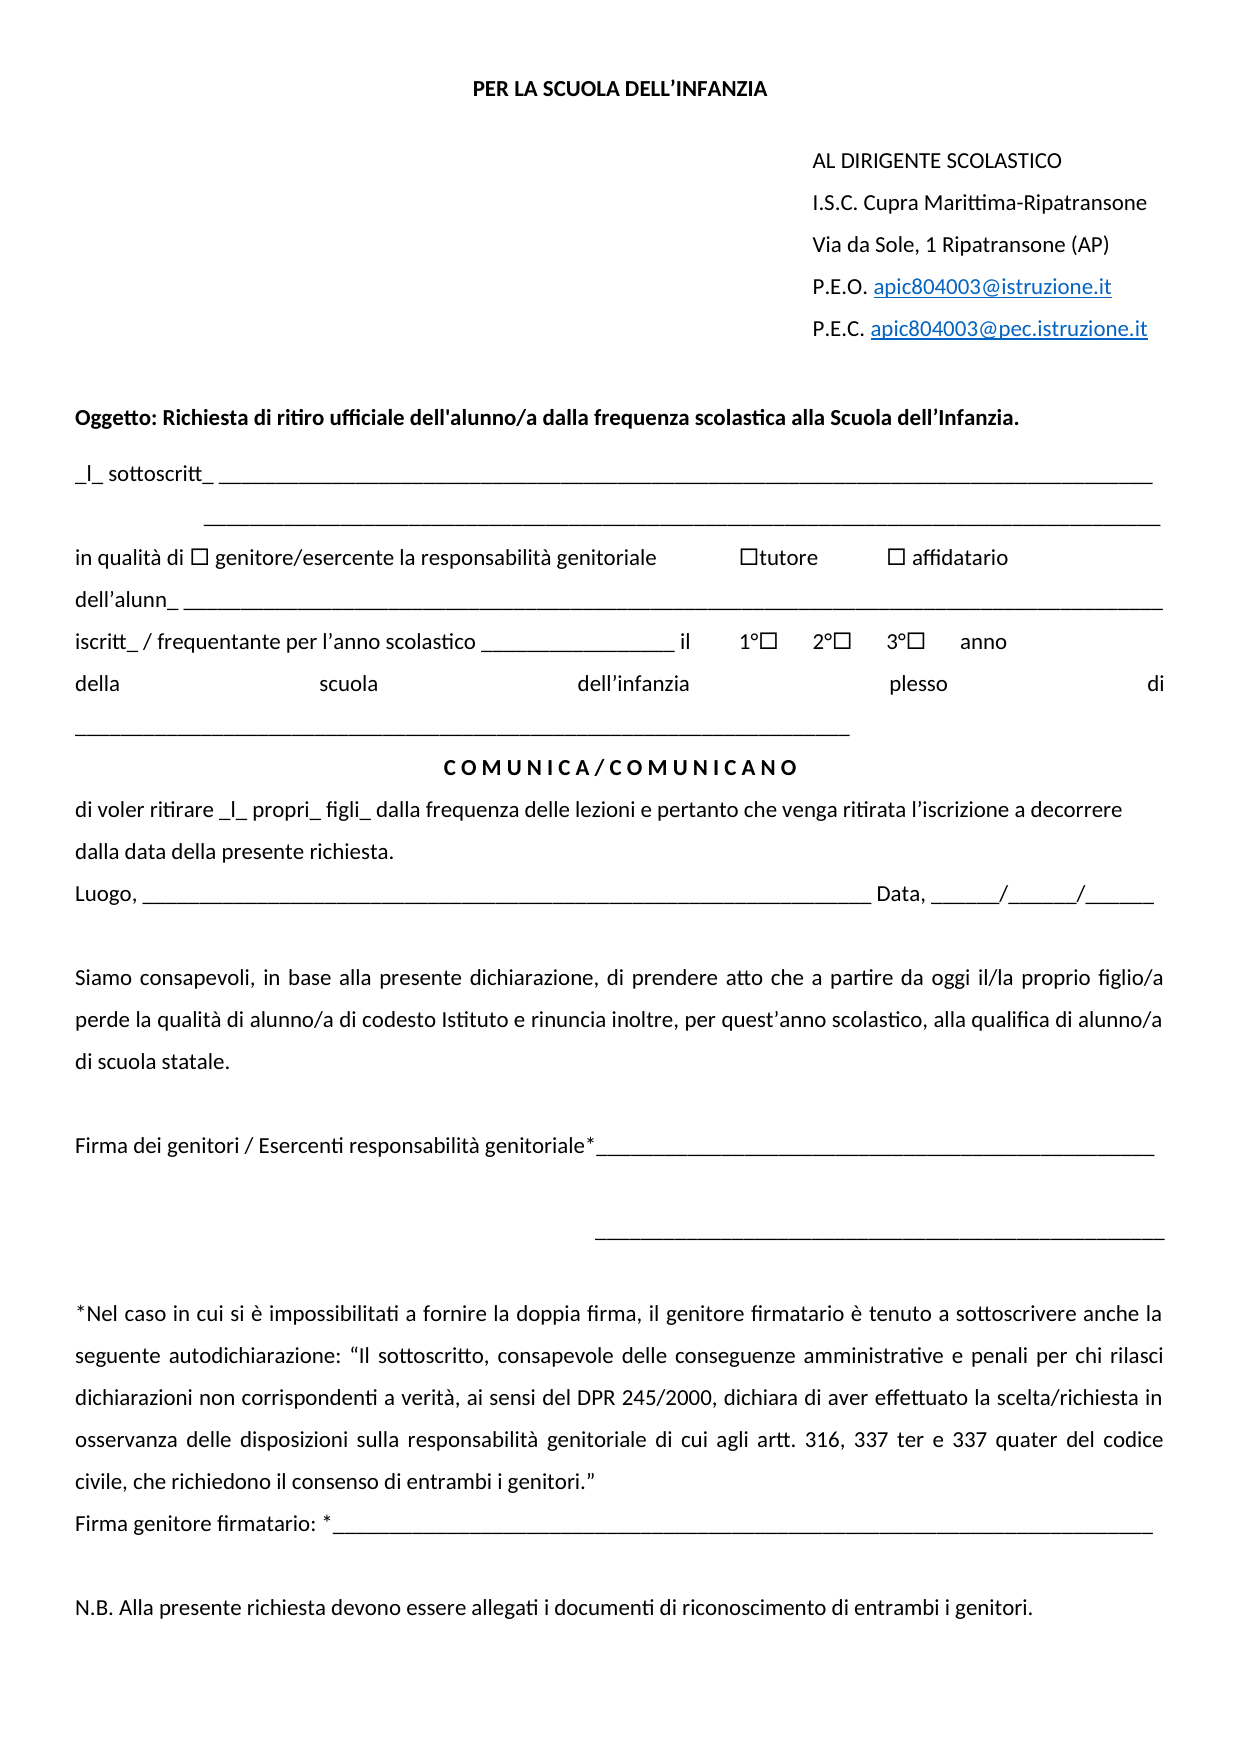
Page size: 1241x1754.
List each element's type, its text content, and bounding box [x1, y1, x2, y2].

text P.E.C. apic804003@pec.istruzione.it [812, 314, 1165, 342]
text Luogo, ________________________________________________________________ Data, ______/______/______ [75, 879, 1165, 907]
text __________________________________________________ [75, 1215, 1165, 1243]
text di voler ritirare _l_ propri_ figli_ dalla frequenza delle lezioni e pertanto che venga ritirata l’iscrizione a decorrere dalla data della presente richiesta. [75, 795, 1165, 865]
text *Nel caso in cui si è impossibilitati a fornire la doppia firma, il genitore firmatario è tenuto a sottoscrivere anche la seguente autodichiarazione: “Il sottoscritto, consapevole delle conseguenze amministrative e penali per chi rilasci dichiarazioni non corrispondenti a verità, ai sensi del DPR 245/2000, dichiara di aver effettuato la scelta/richiesta in osservanza delle disposizioni sulla responsabilità genitoriale di cui agli artt. 316, 337 ter e 337 quater del codice civile, che richiedono il consenso di entrambi i genitori.” [75, 1299, 1165, 1495]
text C O M U N I C A / C O M U N I C A N O [75, 753, 1165, 781]
text _l_ sottoscritt_ __________________________________________________________________________________ [75, 459, 1165, 487]
text dell’alunn_ ______________________________________________________________________________________ [75, 585, 1165, 613]
text Oggetto: Richiesta di ritiro ufficiale dell'alunno/a dalla frequenza scolastica alla Scuola dell’Infanzia. [75, 403, 1165, 431]
text in qualità di  genitore/esercente la responsabilità genitoriale tutore  affidatario [75, 543, 1165, 571]
text I.S.C. Cupra Marittima-Ripatransone [739, 188, 1165, 216]
text ____________________________________________________________________________________ [75, 501, 1165, 529]
text Siamo consapevoli, in base alla presente dichiarazione, di prendere atto che a partire da oggi il/la proprio figlio/a perde la qualità di alunno/a di codesto Istituto e rinuncia inoltre, per quest’anno scolastico, alla qualifica di alunno/a di scuola statale. [75, 963, 1165, 1075]
text Firma genitore firmatario: *________________________________________________________________________ [75, 1509, 1165, 1537]
text N.B. Alla presente richiesta devono essere allegati i documenti di riconoscimento di entrambi i genitori. [75, 1593, 1165, 1621]
text AL DIRIGENTE SCOLASTICO [739, 146, 1165, 174]
text P.E.O. apic804003@istruzione.it [739, 272, 1165, 300]
text Via da Sole, 1 Ripatransone (AP) [739, 230, 1165, 258]
text Firma dei genitori / Esercenti responsabilità genitoriale*_________________________________________________ [75, 1131, 1165, 1159]
text iscritt_ / frequentante per l’anno scolastico _________________ il 1° 2° 3° anno [75, 627, 1165, 655]
text della scuola dell’infanzia plesso di ____________________________________________________________________ [75, 669, 1165, 739]
